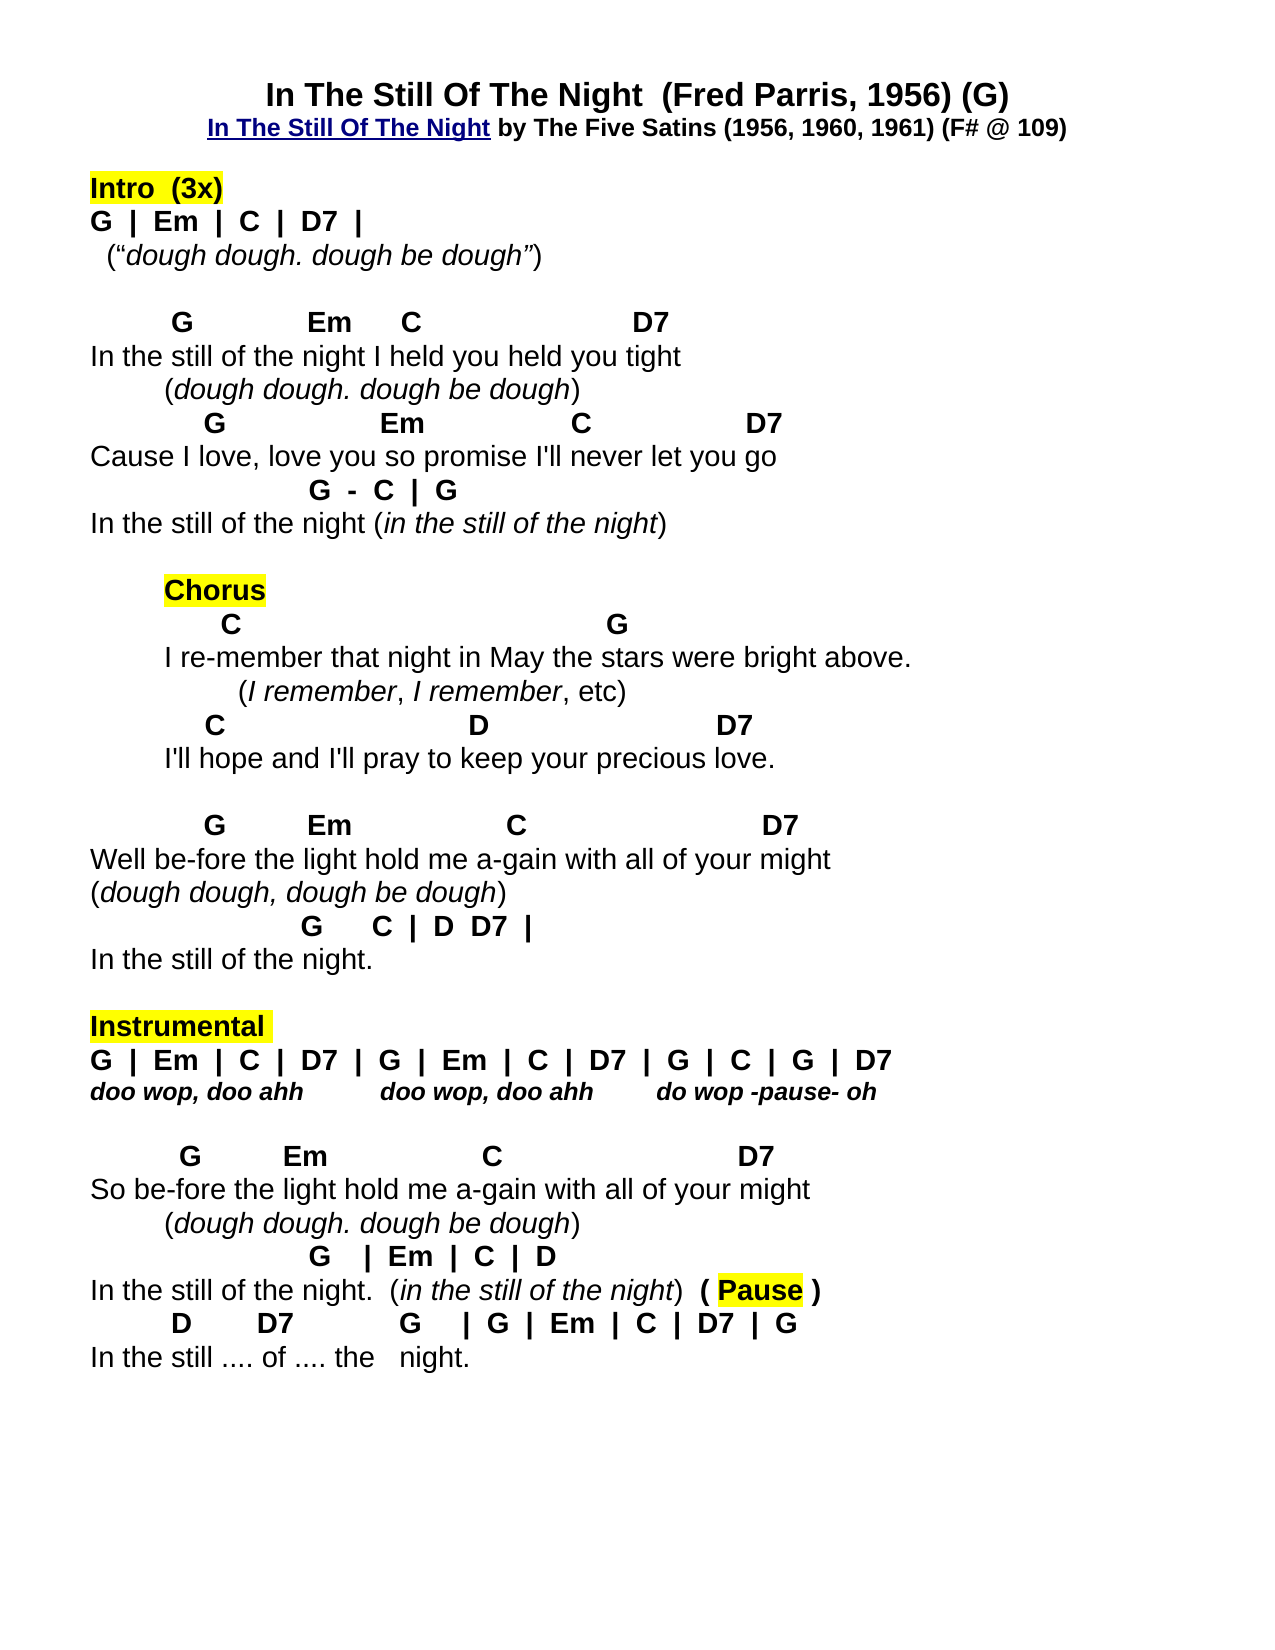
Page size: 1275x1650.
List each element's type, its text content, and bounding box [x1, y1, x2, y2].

text G | Em | C | D [90, 1239, 1185, 1273]
text G Em C D7 [90, 1139, 1185, 1172]
text D D7 G | G | Em | C | D7 | G [90, 1307, 1185, 1340]
text (dough dough. dough be dough) [90, 372, 1185, 406]
text G - C | G [90, 473, 1185, 506]
text I'll hope and I'll pray to keep your precious love. [164, 741, 1185, 775]
text G Em C D7 [90, 808, 1185, 842]
text doo wop, doo ahh doo wop, doo ahh do wop -pause- oh [90, 1077, 1185, 1105]
text G | Em | C | D7 | G | Em | C | D7 | G | C | G | D7 [90, 1043, 1185, 1077]
text Intro (3x) [90, 171, 1185, 204]
text I re-member that night in May the stars were bright above. [164, 641, 1185, 674]
text In The Still Of The Night by The Five Satins (1956, 1960, 1961) (F# @ 109) [90, 113, 1185, 142]
text In The Still Of The Night (Fred Parris, 1956) (G) [90, 75, 1185, 113]
text G | Em | C | D7 | [90, 204, 1185, 238]
text In the still of the night (in the still of the night) [90, 506, 1185, 540]
text In the still of the night I held you held you tight [90, 339, 1185, 372]
text In the still of the night. [90, 942, 1185, 976]
text Cause I love, love you so promise I'll never let you go [90, 439, 1185, 473]
text (“dough dough. dough be dough”) [90, 238, 1185, 272]
text C D D7 [164, 708, 1185, 741]
text Chorus [164, 573, 1185, 607]
text C G [164, 607, 1185, 641]
text In the still .... of .... the night. [90, 1340, 1185, 1374]
text (I remember, I remember, etc) [164, 674, 1185, 708]
text In the still of the night. (in the still of the night) ( Pause ) [90, 1273, 1185, 1307]
text Instrumental [90, 1009, 1185, 1043]
text So be-fore the light hold me a-gain with all of your might (dough dough. dough be dough) [90, 1172, 1185, 1239]
text G Em C D7 [90, 305, 1185, 339]
text G C | D D7 | [90, 909, 1185, 942]
text Well be-fore the light hold me a-gain with all of your might (dough dough, dough be dough) [90, 842, 1185, 909]
text G Em C D7 [90, 406, 1185, 439]
